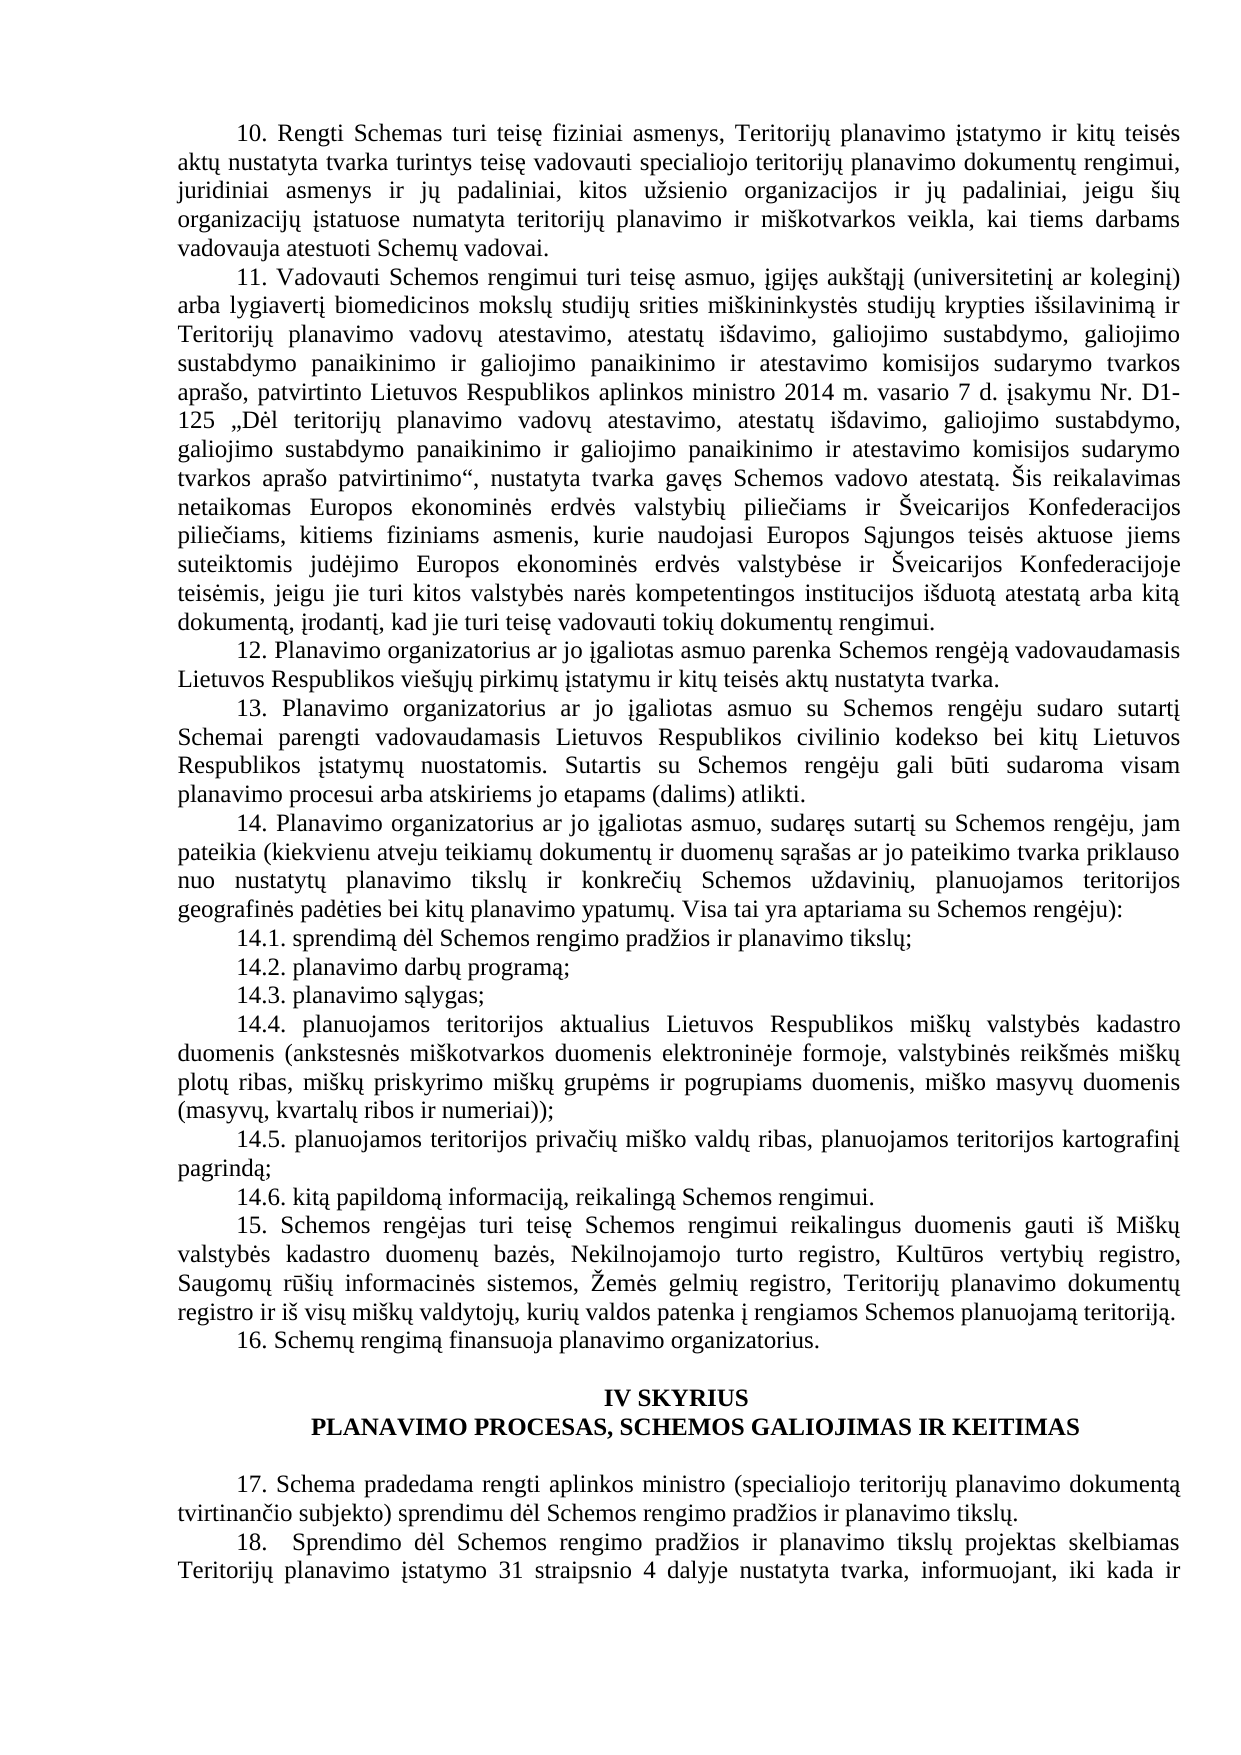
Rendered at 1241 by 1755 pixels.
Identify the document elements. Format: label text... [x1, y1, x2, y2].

text 14.5. planuojamos teritorijos privačių miško valdų ribas, planuojamos teritorijos kartografinį pagrindą; [177, 1124, 1181, 1182]
text 12. Planavimo organizatorius ar jo įgaliotas asmuo parenka Schemos rengėją vadovaudamasis Lietuvos Respublikos viešųjų pirkimų įstatymu ir kitų teisės aktų nustatyta tvarka. [177, 636, 1181, 693]
text 14. Planavimo organizatorius ar jo įgaliotas asmuo, sudaręs sutartį su Schemos rengėju, jam pateikia (kiekvienu atveju teikiamų dokumentų ir duomenų sąrašas ar jo pateikimo tvarka priklauso nuo nustatytų planavimo tikslų ir konkrečių Schemos uždavinių, planuojamos teritorijos geografinės padėties bei kitų planavimo ypatumų. Visa tai yra aptariama su Schemos rengėju): [177, 808, 1181, 923]
text 11. Vadovauti Schemos rengimui turi teisę asmuo, įgijęs aukštąjį (universitetinį ar koleginį) arba lygiavertį biomedicinos mokslų studijų srities miškininkystės studijų krypties išsilavinimą ir Teritorijų planavimo vadovų atestavimo, atestatų išdavimo, galiojimo sustabdymo, galiojimo sustabdymo panaikinimo ir galiojimo panaikinimo ir atestavimo komisijos sudarymo tvarkos aprašo, patvirtinto Lietuvos Respublikos aplinkos ministro 2014 m. vasario 7 d. įsakymu Nr. D1-125 „Dėl teritorijų planavimo vadovų atestavimo, atestatų išdavimo, galiojimo sustabdymo, galiojimo sustabdymo panaikinimo ir galiojimo panaikinimo ir atestavimo komisijos sudarymo tvarkos aprašo patvirtinimo“, nustatyta tvarka gavęs Schemos vadovo atestatą. Šis reikalavimas netaikomas Europos ekonominės erdvės valstybių piliečiams ir Šveicarijos Konfederacijos piliečiams, kitiems fiziniams asmenis, kurie naudojasi Europos Sąjungos teisės aktuose jiems suteiktomis judėjimo Europos ekonominės erdvės valstybėse ir Šveicarijos Konfederacijoje teisėmis, jeigu jie turi kitos valstybės narės kompetentingos institucijos išduotą atestatą arba kitą dokumentą, įrodantį, kad jie turi teisę vadovauti tokių dokumentų rengimui. [177, 262, 1181, 636]
text 14.1. sprendimą dėl Schemos rengimo pradžios ir planavimo tikslų; [177, 923, 1181, 952]
text 14.4. planuojamos teritorijos aktualius Lietuvos Respublikos miškų valstybės kadastro duomenis (ankstesnės miškotvarkos duomenis elektroninėje formoje, valstybinės reikšmės miškų plotų ribas, miškų priskyrimo miškų grupėms ir pogrupiams duomenis, miško masyvų duomenis (masyvų, kvartalų ribos ir numeriai)); [177, 1009, 1181, 1124]
text 15. Schemos rengėjas turi teisę Schemos rengimui reikalingus duomenis gauti iš Miškų valstybės kadastro duomenų bazės, Nekilnojamojo turto registro, Kultūros vertybių registro, Saugomų rūšių informacinės sistemos, Žemės gelmių registro, Teritorijų planavimo dokumentų registro ir iš visų miškų valdytojų, kurių valdos patenka į rengiamos Schemos planuojamą teritoriją. [177, 1211, 1181, 1326]
text 10. Rengti Schemas turi teisę fiziniai asmenys, Teritorijų planavimo įstatymo ir kitų teisės aktų nustatyta tvarka turintys teisę vadovauti specialiojo teritorijų planavimo dokumentų rengimui, juridiniai asmenys ir jų padaliniai, kitos užsienio organizacijos ir jų padaliniai, jeigu šių organizacijų įstatuose numatyta teritorijų planavimo ir miškotvarkos veikla, kai tiems darbams vadovauja atestuoti Schemų vadovai. [177, 118, 1181, 262]
text 14.2. planavimo darbų programą; [177, 952, 1181, 981]
text 16. Schemų rengimą finansuoja planavimo organizatorius. [177, 1326, 1181, 1354]
text 18. Sprendimo dėl Schemos rengimo pradžios ir planavimo tikslų projektas skelbiamas Teritorijų planavimo įstatymo 31 straipsnio 4 dalyje nustatyta tvarka, informuojant, iki kada ir [177, 1527, 1181, 1584]
text IV SKYRIUS [177, 1383, 1181, 1412]
text 13. Planavimo organizatorius ar jo įgaliotas asmuo su Schemos rengėju sudaro sutartį Schemai parengti vadovaudamasis Lietuvos Respublikos civilinio kodekso bei kitų Lietuvos Respublikos įstatymų nuostatomis. Sutartis su Schemos rengėju gali būti sudaroma visam planavimo procesui arba atskiriems jo etapams (dalims) atlikti. [177, 693, 1181, 808]
text PLANAVIMO PROCESAS, SCHEMOS GALIOJIMAS IR KEITIMAS [177, 1412, 1181, 1441]
text 14.6. kitą papildomą informaciją, reikalingą Schemos rengimui. [177, 1182, 1181, 1211]
text 17. Schema pradedama rengti aplinkos ministro (specialiojo teritorijų planavimo dokumentą tvirtinančio subjekto) sprendimu dėl Schemos rengimo pradžios ir planavimo tikslų. [177, 1469, 1181, 1527]
text 14.3. planavimo sąlygas; [177, 981, 1181, 1009]
